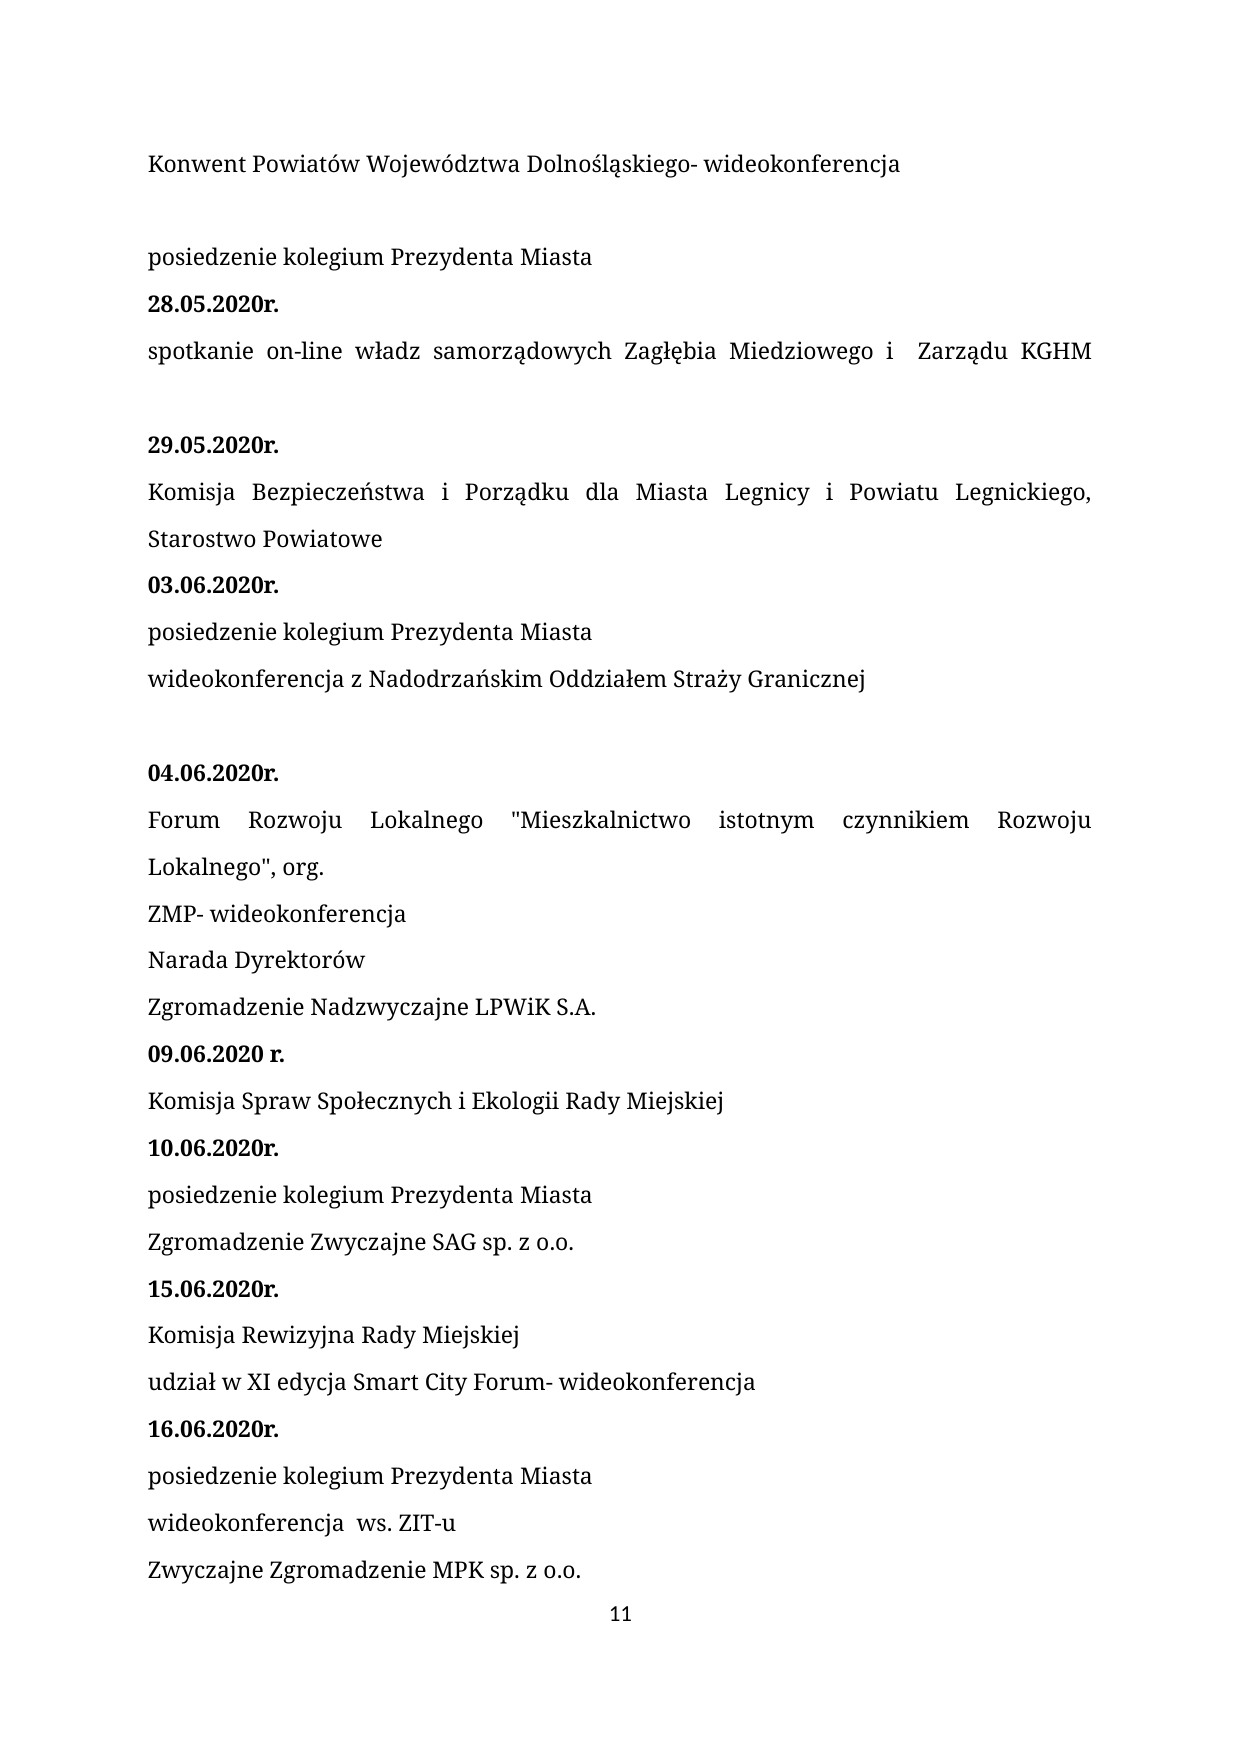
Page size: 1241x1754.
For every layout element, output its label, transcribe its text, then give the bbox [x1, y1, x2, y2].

text Narada Dyrektorów [148, 944, 1093, 976]
text posiedzenie kolegium Prezydenta Miasta [148, 1179, 1093, 1210]
text udział w XI edycja Smart City Forum- wideokonferencja [148, 1366, 1093, 1398]
text Komisja Spraw Społecznych i Ekologii Rady Miejskiej [148, 1085, 1093, 1116]
text 15.06.2020r. [148, 1273, 1093, 1304]
text 09.06.2020 r. [148, 1038, 1093, 1069]
text 16.06.2020r. [148, 1413, 1093, 1444]
text spotkanie on-line władz samorządowych Zagłębia Miedziowego i Zarządu KGHM [148, 335, 1093, 413]
text posiedzenie kolegium Prezydenta Miasta [148, 241, 1093, 273]
text Zwyczajne Zgromadzenie MPK sp. z o.o. [148, 1554, 1093, 1585]
text Zgromadzenie Nadzwyczajne LPWiK S.A. [148, 991, 1093, 1023]
text Komisja Rewizyjna Rady Miejskiej [148, 1319, 1093, 1351]
text posiedzenie kolegium Prezydenta Miasta [148, 616, 1093, 648]
text posiedzenie kolegium Prezydenta Miasta [148, 1460, 1093, 1491]
text Komisja Bezpieczeństwa i Porządku dla Miasta Legnicy i Powiatu Legnickiego, Starostwo Powiatowe [148, 476, 1093, 554]
text wideokonferencja ws. ZIT-u [148, 1507, 1093, 1538]
text Zgromadzenie Zwyczajne SAG sp. z o.o. [148, 1226, 1093, 1257]
text 03.06.2020r. [148, 569, 1093, 601]
text Konwent Powiatów Województwa Dolnośląskiego- wideokonferencja [148, 148, 1093, 179]
text ZMP- wideokonferencja [148, 898, 1093, 929]
text 28.05.2020r. [148, 288, 1093, 319]
text wideokonferencja z Nadodrzańskim Oddziałem Straży Granicznej [148, 663, 1093, 741]
text 04.06.2020r. [148, 757, 1093, 788]
text Forum Rozwoju Lokalnego "Mieszkalnictwo istotnym czynnikiem Rozwoju Lokalnego", org. [148, 804, 1093, 882]
text 29.05.2020r. [148, 429, 1093, 460]
text 10.06.2020r. [148, 1132, 1093, 1163]
